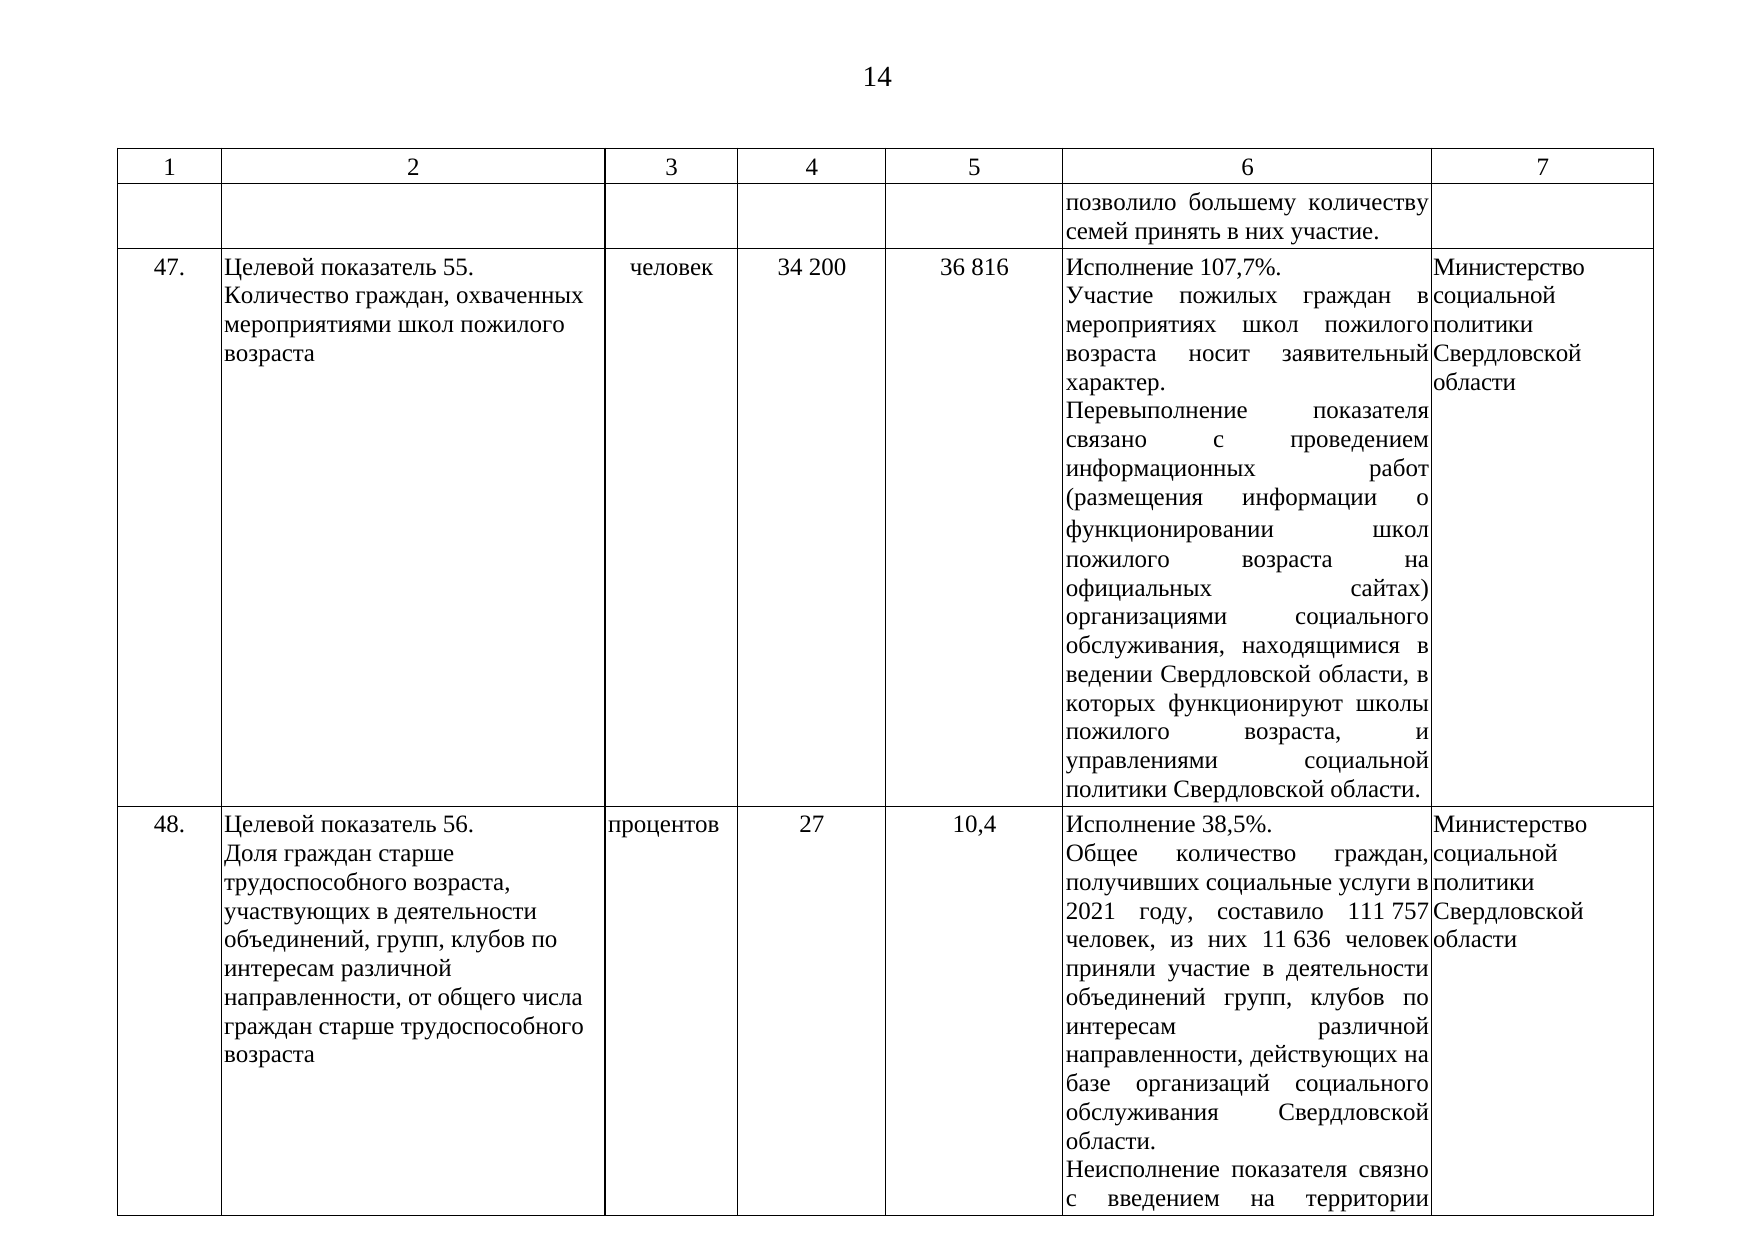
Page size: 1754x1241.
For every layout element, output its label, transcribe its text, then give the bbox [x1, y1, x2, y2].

table_cell Целевой показатель 56. Доля граждан старше трудоспособного возраста, участвующих в деятельности объединений, групп, клубов по интересам различной направленности, от общего числа граждан старше трудоспособного возраста [222, 807, 604, 1215]
table_cell [1432, 184, 1653, 248]
table_cell [222, 184, 604, 248]
table_cell позволило большему количеству семей принять в них участие. [1063, 184, 1431, 248]
table_header 1 [118, 149, 221, 183]
table_header 7 [1432, 149, 1653, 183]
table_header 2 [222, 149, 604, 183]
table_cell [118, 249, 221, 806]
table_cell [886, 184, 1062, 248]
table_cell 36 816 [886, 249, 1062, 806]
table_header 6 [1063, 149, 1431, 183]
table_cell 10,4 [886, 807, 1062, 1215]
table_cell 27 [738, 807, 885, 1215]
table_cell Целевой показатель 55. Количество граждан, охваченных мероприятиями школ пожилого возраста [222, 249, 604, 806]
table_header 4 [738, 149, 885, 183]
table_cell 34 200 [738, 249, 885, 806]
table_header 5 [886, 149, 1062, 183]
table_cell [118, 807, 221, 1215]
table_cell Исполнение 107,7%. Участие пожилых граждан в мероприятиях школ пожилого возраста носит заявительный характер. Перевыполнение показателя связано с проведением информационных работ (размещения информации о функционировании школ пожилого возраста на официальных сайтах) организациями социального обслуживания, находящимися в ведении Свердловской области, в которых функционируют школы пожилого возраста, и управлениями социальной политики Свердловской области. [1063, 249, 1431, 806]
table_cell Министерство социальной политики Свердловской области [1432, 807, 1653, 1215]
table_cell [606, 184, 737, 248]
table_cell человек [606, 249, 737, 806]
table_header 3 [606, 149, 737, 183]
table_cell [118, 184, 221, 248]
table_cell Исполнение 38,5%. Общее количество граждан, получивших социальные услуги в 2021 году, составило 111 757 человек, из них 11 636 человек приняли участие в деятельности объединений групп, клубов по интересам различной направленности, действующих на базе организаций социального обслуживания Свердловской области. Неисполнение показателя связно с введением на территории [1063, 807, 1431, 1215]
table_cell [738, 184, 885, 248]
table_cell процентов [606, 807, 737, 1215]
table_cell Министерство социальной политики Свердловской области [1432, 249, 1653, 806]
